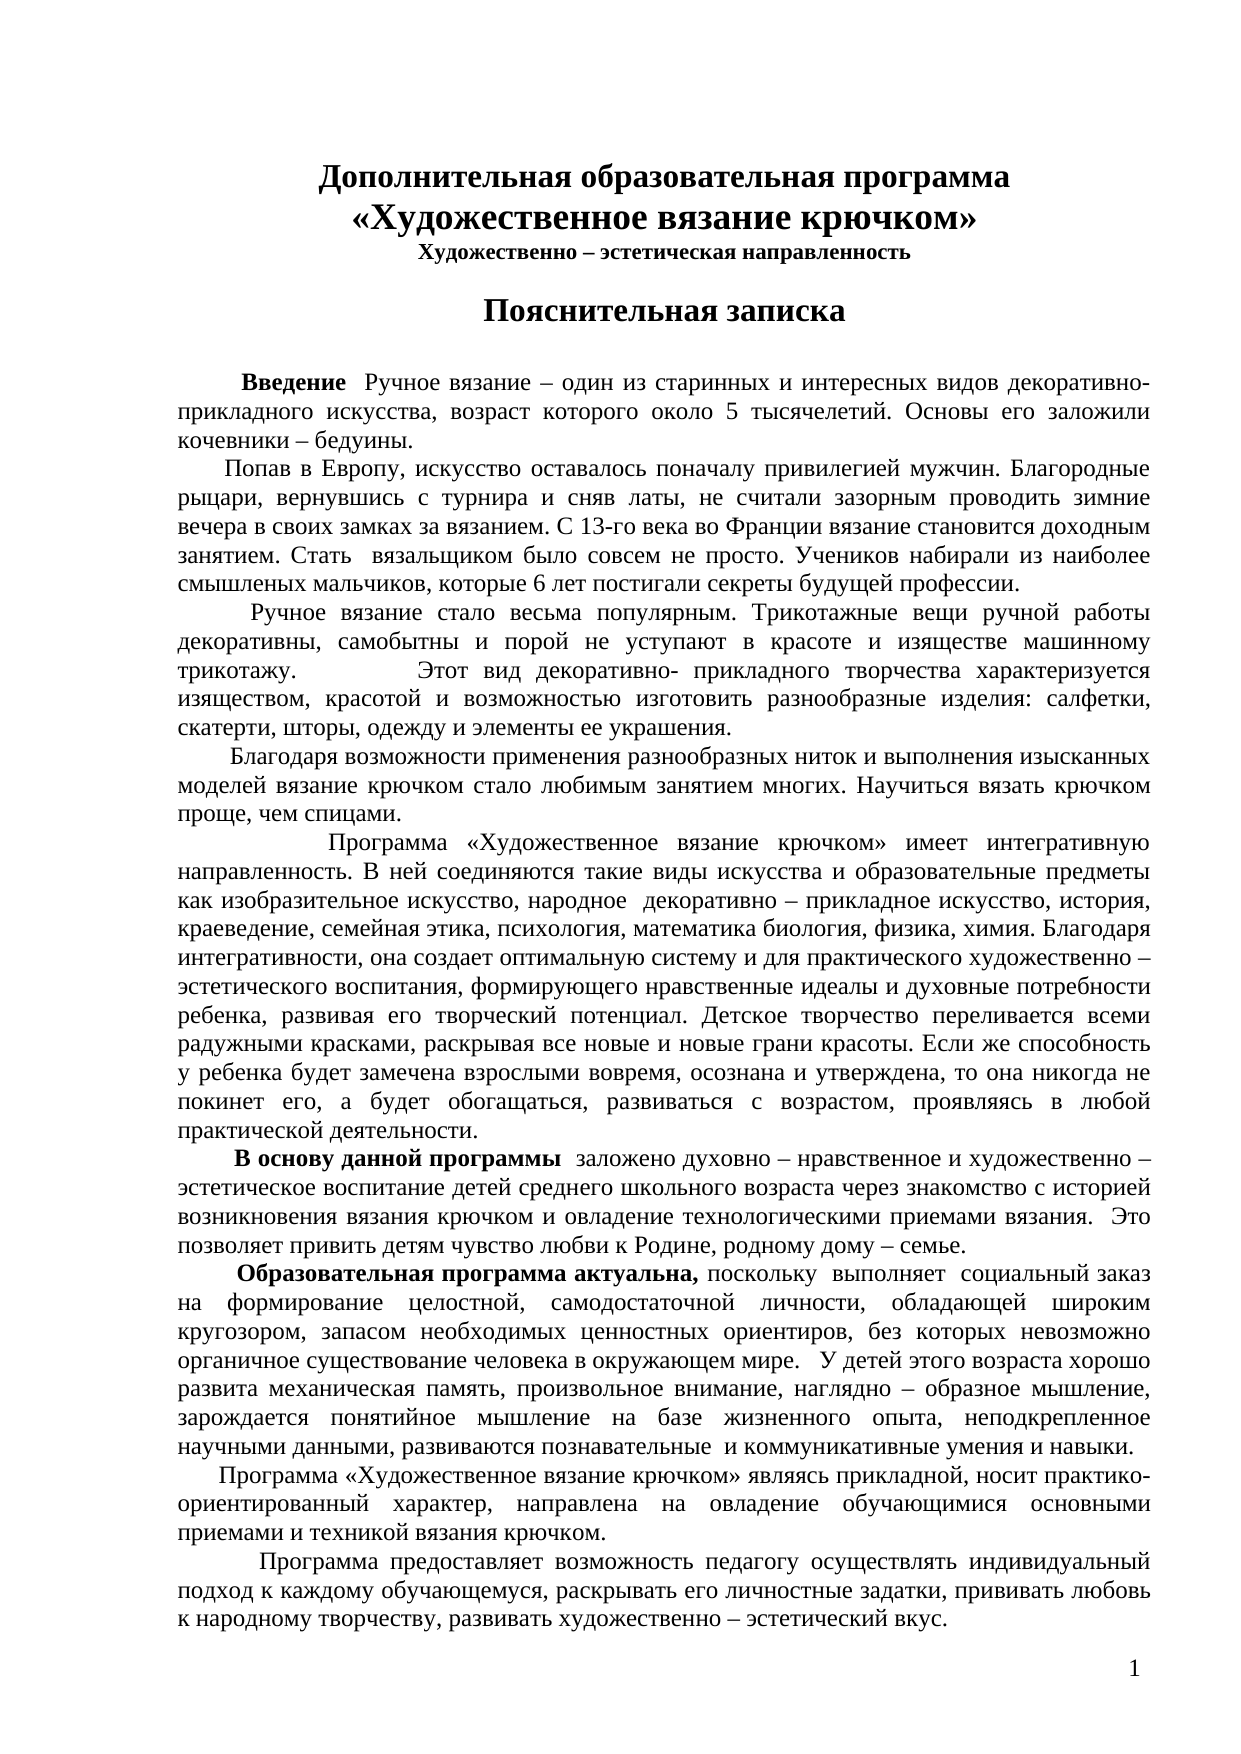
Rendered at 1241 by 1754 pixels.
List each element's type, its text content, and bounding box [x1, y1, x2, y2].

text Благодаря возможности применения разнообразных ниток и выполнения изысканных моделей вязание крючком стало любимым занятием многих. Научиться вязать крючком проще, чем спицами. [177, 741, 1152, 827]
text Художественно – эстетическая направленность [177, 238, 1152, 264]
text Дополнительная образовательная программа [177, 156, 1152, 195]
text Программа «Художественное вязание крючком» являясь прикладной, носит практико- ориентированный характер, направлена на овладение обучающимися основными приемами и техникой вязания крючком. [177, 1460, 1152, 1546]
text В основу данной программы заложено духовно – нравственное и художественно – эстетическое воспитание детей среднего школьного возраста через знакомство с историей возникновения вязания крючком и овладение технологическими приемами вязания. Это позволяет привить детям чувство любви к Родине, родному дому – семье. [177, 1143, 1152, 1258]
text Образовательная программа актуальна, поскольку выполняет социальный заказ на формирование целостной, самодостаточной личности, обладающей широким кругозором, запасом необходимых ценностных ориентиров, без которых невозможно органичное существование человека в окружающем мире. У детей этого возраста хорошо развита механическая память, произвольное внимание, наглядно – образное мышление, зарождается понятийное мышление на базе жизненного опыта, неподкрепленное научными данными, развиваются познавательные и коммуникативные умения и навыки. [177, 1258, 1152, 1460]
text «Художественное вязание крючком» [177, 195, 1152, 238]
text Попав в Европу, искусство оставалось поначалу привилегией мужчин. Благородные рыцари, вернувшись с турнира и сняв латы, не считали зазорным проводить зимние вечера в своих замках за вязанием. С 13-го века во Франции вязание становится доходным занятием. Стать вязальщиком было совсем не просто. Учеников набирали из наиболее смышленых мальчиков, которые 6 лет постигали секреты будущей профессии. [177, 453, 1152, 597]
text Пояснительная записка [177, 291, 1152, 329]
text Программа «Художественное вязание крючком» имеет интегративную направленность. В ней соединяются такие виды искусства и образовательные предметы как изобразительное искусство, народное декоративно – прикладное искусство, история, краеведение, семейная этика, психология, математика биология, физика, химия. Благодаря интегративности, она создает оптимальную систему и для практического художественно – эстетического воспитания, формирующего нравственные идеалы и духовные потребности ребенка, развивая его творческий потенциал. Детское творчество переливается всеми радужными красками, раскрывая все новые и новые грани красоты. Если же способность у ребенка будет замечена взрослыми вовремя, осознана и утверждена, то она никогда не покинет его, а будет обогащаться, развиваться с возрастом, проявляясь в любой практической деятельности. [177, 827, 1152, 1143]
text Введение Ручное вязание – один из старинных и интересных видов декоративно- прикладного искусства, возраст которого около 5 тысячелетий. Основы его заложили кочевники – бедуины. [177, 367, 1152, 453]
text Программа предоставляет возможность педагогу осуществлять индивидуальный подход к каждому обучающемуся, раскрывать его личностные задатки, прививать любовь к народному творчеству, развивать художественно – эстетический вкус. [177, 1546, 1152, 1632]
text Ручное вязание стало весьма популярным. Трикотажные вещи ручной работы декоративны, самобытны и порой не уступают в красоте и изяществе машинному трикотажу. Этот вид декоративно- прикладного творчества характеризуется изяществом, красотой и возможностью изготовить разнообразные изделия: салфетки, скатерти, шторы, одежду и элементы ее украшения. [177, 597, 1152, 741]
